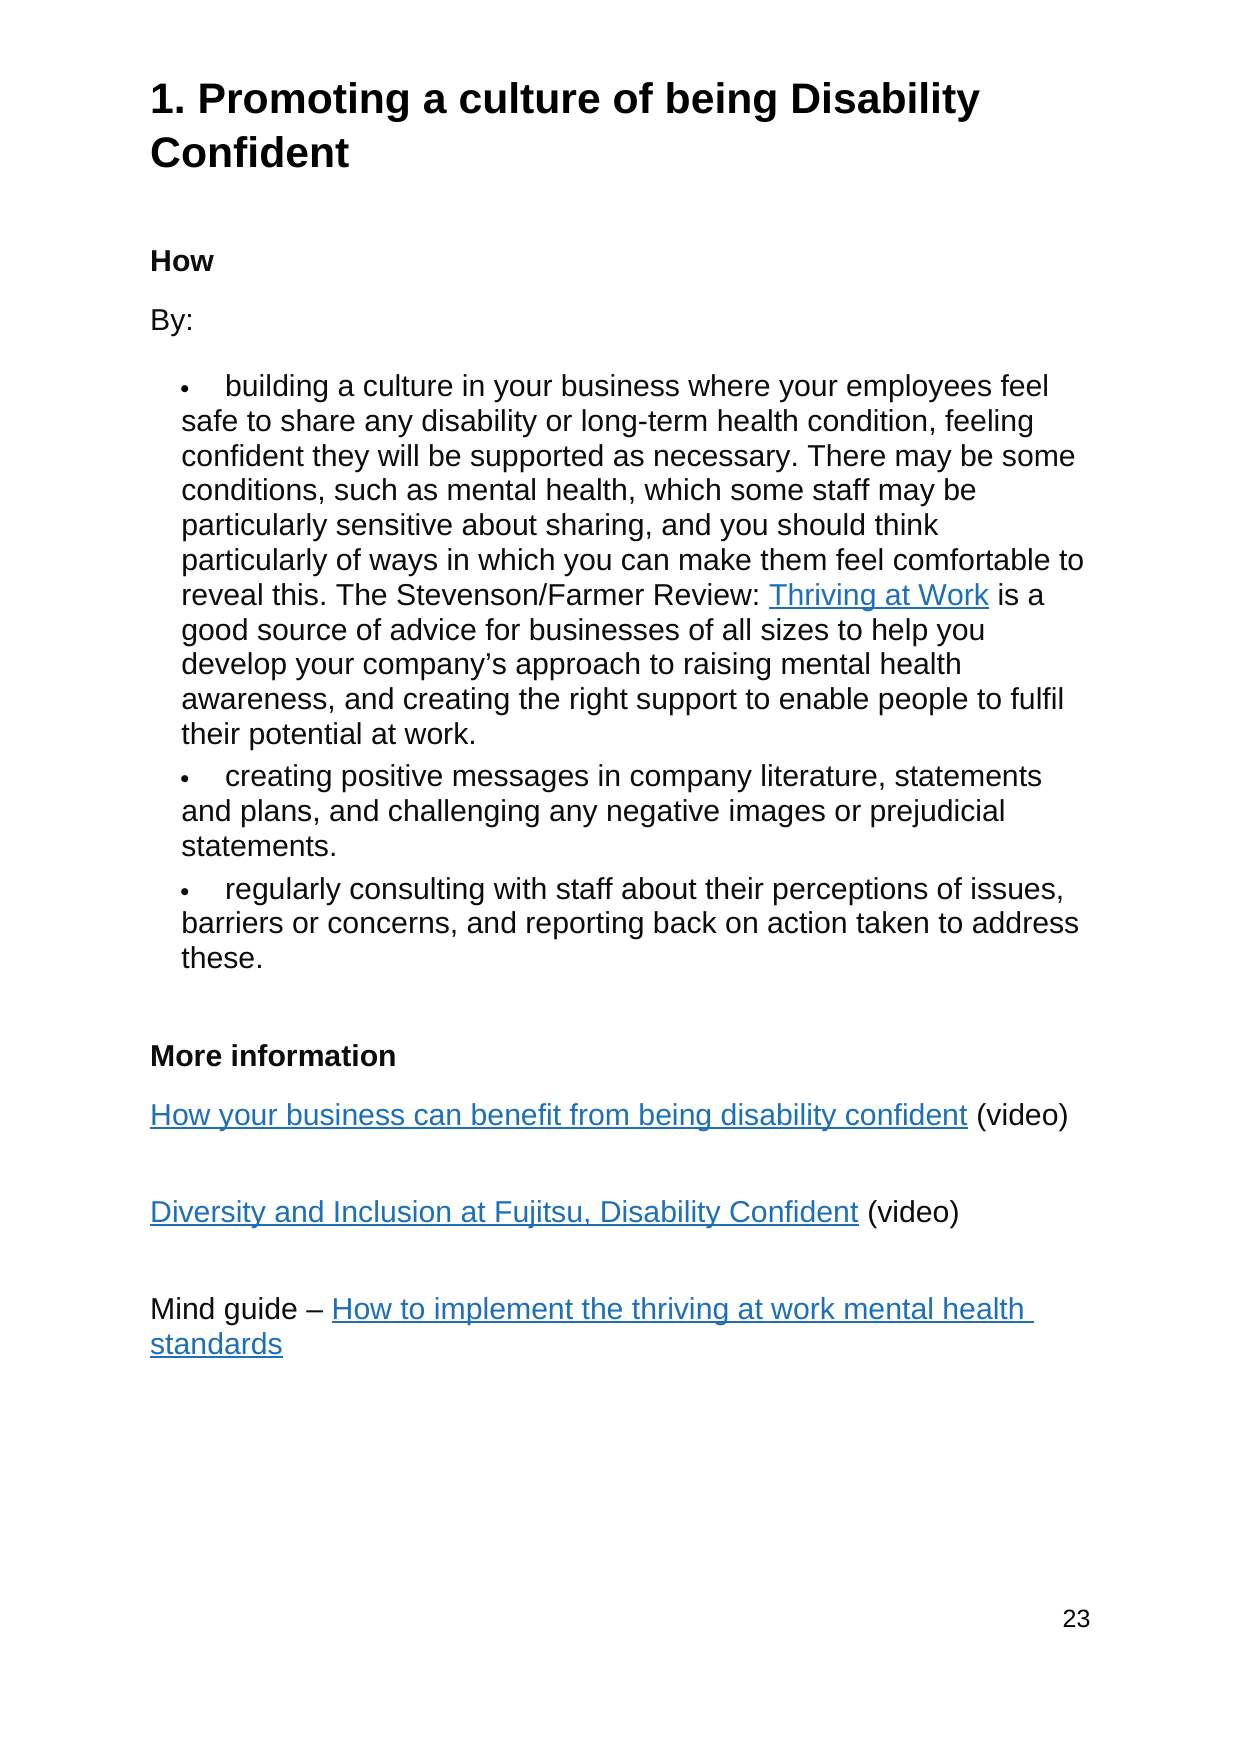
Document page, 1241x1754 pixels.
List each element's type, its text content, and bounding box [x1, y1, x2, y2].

text Mind guide – How to implement the thriving at work mental health standards [150, 1291, 1090, 1361]
list regularly consulting with staff about their perceptions of issues, barriers or concerns, and reporting back on action taken to address these. [181, 871, 1090, 975]
text Diversity and Inclusion at Fujitsu, Disability Confident (video) [150, 1194, 1090, 1229]
subtitle 1. Promoting a culture of being Disability Confident [150, 74, 1090, 177]
list building a culture in your business where your employees feel safe to share any disability or long-term health condition, feeling confident they will be supported as necessary. There may be some conditions, such as mental health, which some staff may be particularly sensitive about sharing, and you should think particularly of ways in which you can make them feel comfortable to reveal this. The Stevenson/Farmer Review: Thriving at Work is a good source of advice for businesses of all sizes to help you develop your company’s approach to raising mental health awareness, and creating the right support to enable people to fulfil their potential at work. [181, 368, 1090, 751]
subtitle More information [150, 1037, 1090, 1072]
subtitle How [150, 243, 1090, 277]
list creating positive messages in company literature, statements and plans, and challenging any negative images or prejudicial statements. [181, 758, 1090, 863]
text By: [150, 302, 1090, 337]
text How your business can benefit from being disability confident (video) [150, 1097, 1090, 1132]
